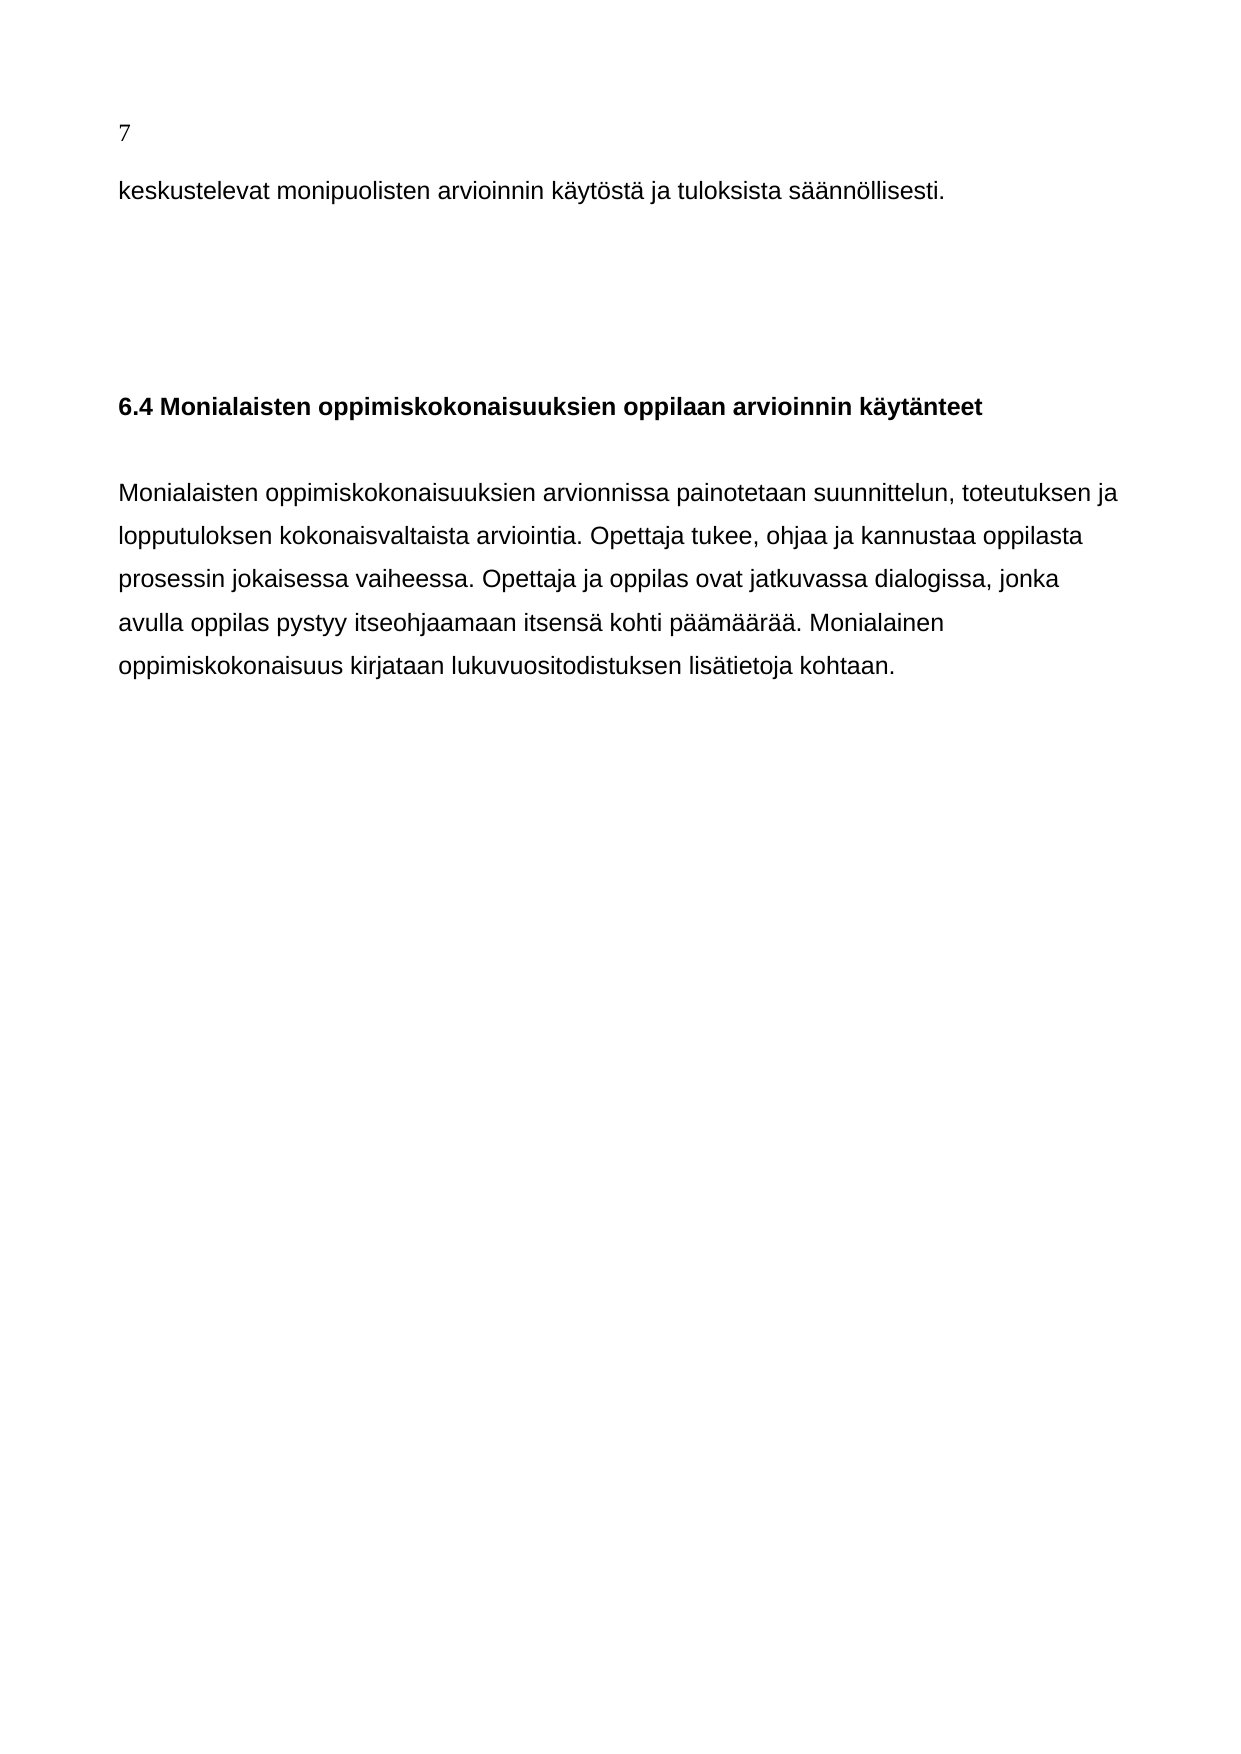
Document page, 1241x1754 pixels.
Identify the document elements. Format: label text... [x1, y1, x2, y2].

text 6.4 Monialaisten oppimiskokonaisuuksien oppilaan arvioinnin käytänteet [118, 392, 1122, 421]
text Monialaisten oppimiskokonaisuuksien arvionnissa painotetaan suunnittelun, toteutuksen ja lopputuloksen kokonaisvaltaista arviointia. Opettaja tukee, ohjaa ja kannustaa oppilasta prosessin jokaisessa vaiheessa. Opettaja ja oppilas ovat jatkuvassa dialogissa, jonka avulla oppilas pystyy itseohjaamaan itsensä kohti päämäärää. Monialainen oppimiskokonaisuus kirjataan lukuvuositodistuksen lisätietoja kohtaan. [118, 478, 1122, 679]
text keskustelevat monipuolisten arvioinnin käytöstä ja tuloksista säännöllisesti. [118, 176, 1122, 205]
